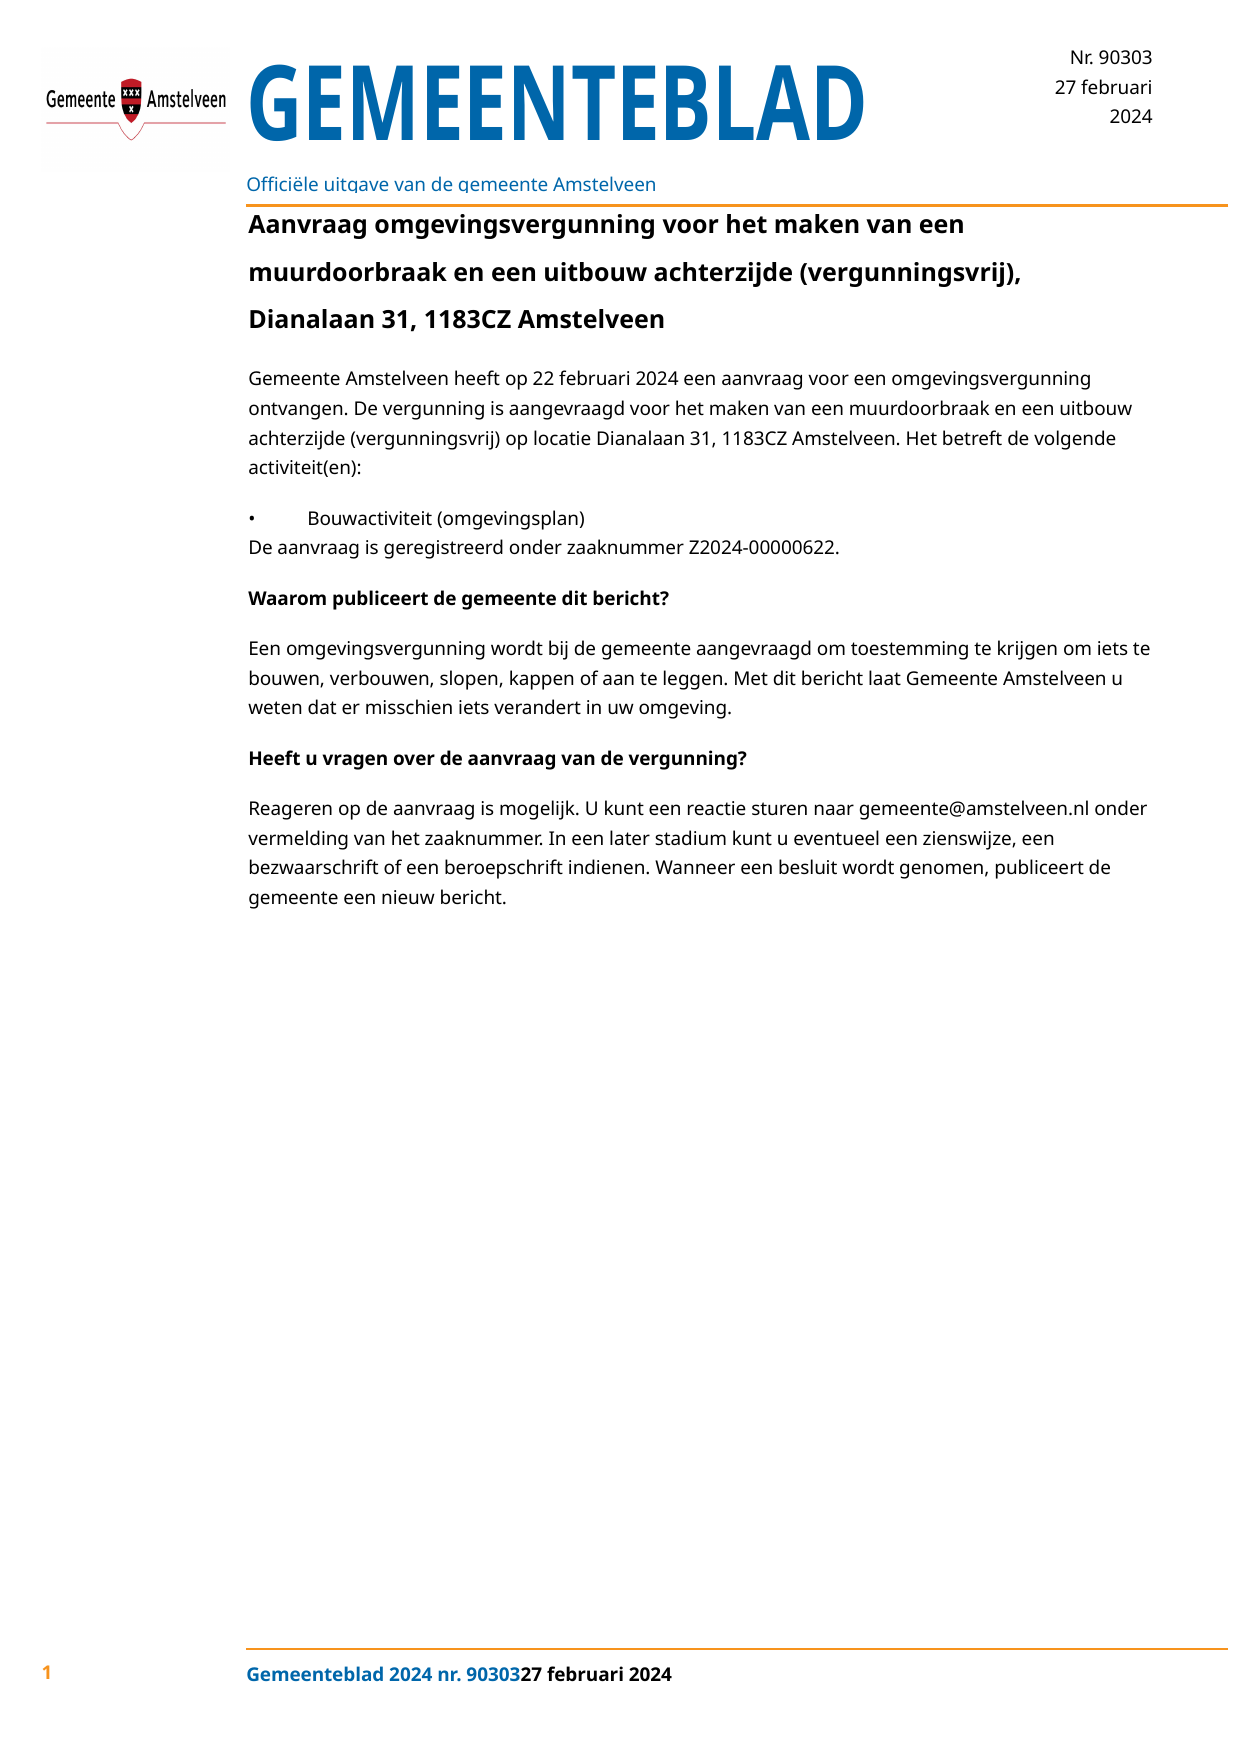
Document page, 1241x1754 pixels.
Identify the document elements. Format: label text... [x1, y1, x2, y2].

text Waarom publiceert de gemeente dit bericht? [248, 585, 1152, 610]
text De aanvraag is geregistreerd onder zaaknummer Z2024-00000622. [248, 534, 1152, 560]
picture [41, 47, 231, 172]
text Reageren op de aanvraag is mogelijk. U kunt een reactie sturen naar gemeente@amstelveen.nl onder vermelding van het zaaknummer. In een later stadium kunt u eventueel een zienswijze, een bezwaarschrift of een beroepschrift indienen. Wanneer een besluit wordt genomen, publiceert de gemeente een nieuw bericht. [248, 795, 1152, 909]
list Bouwactiviteit (omgevingsplan) [248, 505, 1152, 530]
text Gemeente Amstelveen heeft op 22 februari 2024 een aanvraag voor een omgevingsvergunning ontvangen. De vergunning is aangevraagd voor het maken van een muurdoorbraak en een uitbouw achterzijde (vergunningsvrij) op locatie Dianalaan 31, 1183CZ Amstelveen. Het betreft de volgende activiteit(en): [248, 366, 1152, 480]
text Een omgevingsvergunning wordt bij de gemeente aangevraagd om toestemming te krijgen om iets te bouwen, verbouwen, slopen, kappen of aan te leggen. Met dit bericht laat Gemeente Amstelveen u weten dat er misschien iets verandert in uw omgeving. [248, 635, 1152, 720]
text Heeft u vragen over de aanvraag van de vergunning? [248, 745, 1152, 770]
text Aanvraag omgevingsvergunning voor het maken van een muurdoorbraak en een uitbouw achterzijde (vergunningsvrij), Dianalaan 31, 1183CZ Amstelveen [248, 207, 1152, 336]
